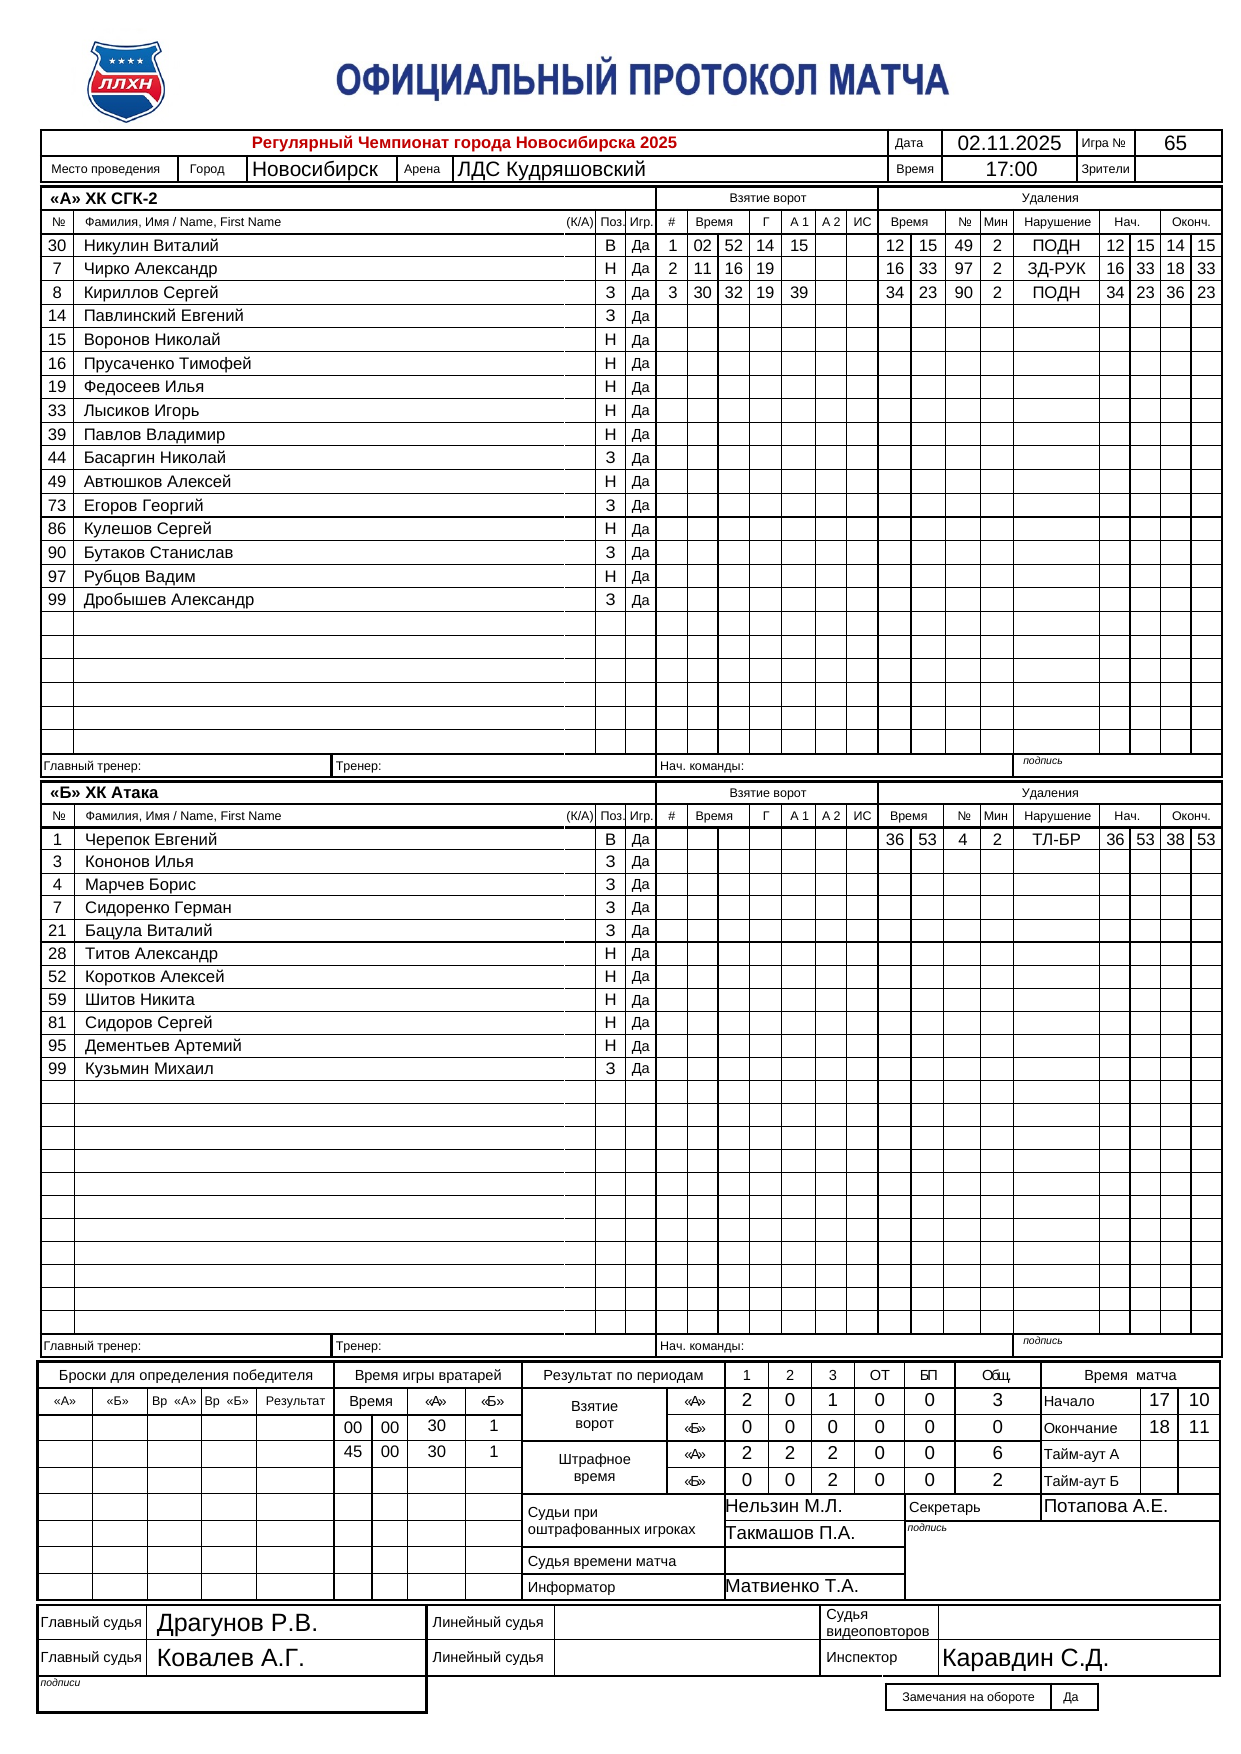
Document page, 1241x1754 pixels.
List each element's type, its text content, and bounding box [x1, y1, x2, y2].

table_header 65 [1136, 131, 1221, 155]
table_cell 34 [879, 281, 910, 303]
table_cell ПОДН [1014, 235, 1099, 256]
table_cell [74, 707, 564, 729]
table_cell [750, 1288, 781, 1310]
table_cell 4 [42, 874, 74, 895]
table_cell [257, 1547, 333, 1573]
table_cell [466, 1574, 521, 1599]
table_cell [782, 1035, 815, 1057]
table_cell [847, 235, 877, 256]
table_cell Да [626, 920, 655, 941]
table_cell [944, 920, 980, 941]
table_cell [912, 659, 945, 682]
table_cell [596, 1311, 625, 1333]
table_cell [1192, 1035, 1221, 1057]
table_cell 1 [42, 829, 74, 849]
table_cell 49 [42, 470, 73, 493]
table_cell [1192, 470, 1221, 493]
table_cell [657, 1173, 687, 1195]
table_cell Н [596, 399, 625, 422]
table_cell [688, 1311, 717, 1333]
table_cell [847, 920, 877, 941]
table_cell [657, 966, 687, 987]
table_cell Да [626, 257, 655, 280]
table_cell [202, 1547, 256, 1573]
table_cell [1131, 1058, 1160, 1079]
table_cell [657, 446, 687, 469]
table_cell [879, 1219, 910, 1241]
table_cell [750, 1035, 781, 1057]
table_cell 11 [1179, 1415, 1219, 1440]
table_cell [1161, 683, 1190, 706]
table_cell [657, 1104, 687, 1126]
table_cell Результат [257, 1389, 333, 1413]
table_cell [596, 1265, 625, 1287]
table_cell [1192, 636, 1221, 658]
table_cell З [596, 850, 625, 872]
table_cell [1161, 730, 1190, 753]
table_cell [1131, 423, 1160, 445]
table_cell [1131, 874, 1160, 895]
table_cell [879, 352, 910, 374]
table_cell [879, 1242, 910, 1264]
table_cell [688, 1265, 717, 1287]
table_cell Дементьев Артемий [75, 1035, 564, 1057]
table_cell З [596, 920, 625, 941]
table_cell [688, 1104, 717, 1126]
table_cell [1100, 1058, 1129, 1079]
table_cell [1192, 376, 1221, 398]
table_cell [946, 588, 980, 611]
table_cell [42, 1265, 74, 1287]
table_cell [39, 1441, 92, 1467]
table_cell [1161, 494, 1190, 516]
table_cell [42, 612, 73, 634]
table_cell [782, 920, 815, 941]
table_cell [688, 943, 717, 964]
table_cell [1192, 874, 1221, 895]
table_cell [750, 494, 781, 516]
table_cell Нарушение [1014, 211, 1099, 233]
table_cell [782, 829, 815, 849]
table_cell [719, 305, 749, 327]
table_cell [879, 1012, 910, 1033]
table_cell [565, 1173, 595, 1195]
table_cell [1192, 707, 1221, 729]
table_cell [816, 850, 846, 872]
table_cell [688, 1058, 717, 1079]
table_cell [782, 943, 815, 964]
table_cell 16 [719, 257, 749, 280]
table_cell 0 [855, 1468, 904, 1493]
table_cell [946, 730, 980, 753]
table_cell [596, 636, 625, 658]
table_cell [816, 1104, 846, 1126]
table_cell [847, 1012, 877, 1033]
table_cell [39, 1574, 92, 1599]
table_cell [1161, 470, 1190, 493]
table_cell [657, 328, 687, 351]
table_cell [408, 1521, 465, 1546]
table_cell 2 [726, 1389, 768, 1413]
table_cell [782, 423, 815, 445]
table_cell [565, 636, 595, 658]
table_cell 10 [1179, 1389, 1219, 1413]
table_cell [688, 1196, 717, 1218]
table_cell «А» [668, 1389, 724, 1413]
table_cell 00 [335, 1416, 371, 1440]
table_header Удаления [879, 783, 1221, 803]
table_cell [688, 683, 717, 706]
table_cell [750, 1196, 781, 1218]
table_cell [565, 1035, 595, 1057]
table_cell № [42, 211, 73, 233]
table_cell [879, 541, 910, 564]
table_cell [1131, 588, 1160, 611]
table_cell [1192, 920, 1221, 941]
table_cell [1192, 896, 1221, 918]
table_cell [257, 1494, 333, 1520]
table_cell [782, 1219, 815, 1241]
table_cell [626, 1311, 655, 1333]
table_cell [202, 1468, 256, 1493]
table_cell [657, 730, 687, 753]
table_cell [688, 612, 717, 634]
table_cell [93, 1494, 147, 1520]
table_cell [912, 305, 945, 327]
table_cell [1014, 730, 1099, 753]
table_cell [1100, 943, 1129, 964]
table_cell Егоров Георгий [74, 494, 564, 516]
table_cell [912, 1127, 943, 1149]
table_cell [782, 1150, 815, 1172]
table_cell [782, 1265, 815, 1287]
table_cell [688, 518, 717, 540]
table_cell Г [750, 805, 781, 826]
table_cell Бутаков Станислав [74, 541, 564, 564]
table_cell [657, 707, 687, 729]
table_cell [719, 829, 749, 849]
table_cell [688, 1242, 717, 1264]
table_cell № [946, 211, 980, 233]
table_cell [1131, 943, 1160, 964]
table_cell [565, 683, 595, 706]
table_cell [847, 423, 877, 445]
table_cell [946, 423, 980, 445]
table_cell [1014, 707, 1099, 729]
table_header Взятие ворот [657, 783, 877, 803]
table_cell [657, 874, 687, 895]
table_cell [565, 850, 595, 872]
table_cell Взятие ворот [523, 1389, 666, 1440]
table_cell [93, 1441, 147, 1467]
table_cell [657, 518, 687, 540]
table_cell [373, 1547, 407, 1573]
table_cell З [596, 1058, 625, 1079]
table_cell [847, 966, 877, 987]
table_cell Да [626, 494, 655, 516]
table_cell [565, 707, 595, 729]
table_cell [1014, 920, 1099, 941]
table_cell [847, 588, 877, 611]
table_cell [946, 659, 980, 682]
table_cell [879, 565, 910, 587]
table_cell [782, 494, 815, 516]
table_cell [883, 1677, 1220, 1681]
table_cell [1100, 446, 1129, 469]
table_cell [688, 376, 717, 398]
table_cell подпись [906, 1522, 1219, 1599]
table_cell [944, 1081, 980, 1103]
table_cell Павлов Владимир [74, 423, 564, 445]
table_cell [1192, 565, 1221, 587]
table_cell [257, 1468, 333, 1493]
table_cell Да [626, 588, 655, 611]
table_cell [1192, 352, 1221, 374]
table_cell [1100, 683, 1129, 706]
table_cell «Б» [93, 1389, 147, 1413]
table_cell [1014, 1196, 1099, 1218]
table_cell [626, 1196, 655, 1218]
table_cell 2 [981, 829, 1013, 849]
table_cell Да [626, 518, 655, 540]
table_cell [719, 1081, 749, 1103]
table_cell [408, 1574, 465, 1599]
table_cell 02 [688, 235, 717, 256]
table_cell 34 [1100, 281, 1129, 303]
table_cell [782, 1058, 815, 1079]
table_cell № [42, 805, 74, 826]
table_cell [1192, 305, 1221, 327]
table_cell [657, 494, 687, 516]
table_cell [148, 1547, 201, 1573]
table_cell [657, 1081, 687, 1103]
table_cell [1161, 659, 1190, 682]
table_cell [688, 730, 717, 753]
table_cell [944, 1150, 980, 1172]
table_cell Нач. команды: [657, 755, 1012, 776]
table_cell [1131, 966, 1160, 987]
table_cell [1131, 305, 1160, 327]
table_cell Да [626, 1012, 655, 1033]
table_cell [1014, 1150, 1099, 1172]
table_cell [1161, 541, 1190, 564]
table_cell [981, 1288, 1013, 1310]
table_cell [847, 1104, 877, 1126]
table_cell [42, 1311, 74, 1333]
table_cell [719, 1150, 749, 1172]
table_cell [373, 1468, 407, 1493]
table_cell 53 [912, 829, 943, 849]
table_cell [1131, 376, 1160, 398]
table_cell [946, 305, 980, 327]
table_cell [912, 1311, 943, 1333]
table_cell Чирко Александр [74, 257, 564, 280]
table_cell 3 [956, 1389, 1040, 1413]
table_cell [1131, 1219, 1160, 1241]
table_cell [912, 1265, 943, 1287]
table_cell 95 [42, 1035, 74, 1057]
table_cell (К/А) [565, 211, 595, 233]
table_cell [750, 850, 781, 872]
table_cell [1014, 850, 1099, 872]
table_cell ЗД-РУК [1014, 257, 1099, 280]
table_cell [912, 989, 943, 1011]
table_cell 2 [657, 257, 687, 280]
table_cell [719, 1265, 749, 1287]
table_header Дата [889, 131, 941, 155]
table_cell [1100, 1265, 1129, 1287]
table_cell Фамилия, Имя / Name, First Name [74, 211, 565, 233]
table_cell [726, 1548, 904, 1573]
table_cell [847, 541, 877, 564]
table_cell [1100, 1288, 1129, 1310]
table_cell [688, 1081, 717, 1103]
table_cell [1014, 683, 1099, 706]
table_cell [981, 612, 1013, 634]
table_cell 14 [750, 235, 781, 256]
table_cell [816, 1173, 846, 1195]
table_cell [596, 1288, 625, 1310]
table_cell [1161, 399, 1190, 422]
table_cell [750, 565, 781, 587]
table_cell Лысиков Игорь [74, 399, 564, 422]
table_cell [1136, 157, 1221, 181]
table_cell [816, 1058, 846, 1079]
table_cell [782, 1288, 815, 1310]
table_cell [1014, 636, 1099, 658]
table_cell 1 [657, 235, 687, 256]
table_cell [981, 1127, 1013, 1149]
table_cell [257, 1521, 333, 1546]
table_cell [944, 1035, 980, 1057]
table_cell Н [596, 565, 625, 587]
table_cell [1100, 612, 1129, 634]
table_cell [1192, 1196, 1221, 1218]
table_cell [944, 1219, 980, 1241]
table_cell [657, 541, 687, 564]
table_cell [944, 1288, 980, 1310]
table_cell [782, 1196, 815, 1218]
table_cell [944, 1058, 980, 1079]
table_cell [688, 423, 717, 445]
table_cell Бацула Виталий [75, 920, 564, 941]
table_cell [1100, 1311, 1129, 1333]
table_cell [719, 494, 749, 516]
table_cell [879, 920, 910, 941]
table_cell [750, 966, 781, 987]
table_cell [565, 966, 595, 987]
table_cell [335, 1494, 371, 1520]
table_cell [750, 1150, 781, 1172]
table_cell [782, 565, 815, 587]
table_cell 52 [719, 235, 749, 256]
table_cell [688, 896, 717, 918]
table_cell [42, 730, 73, 753]
table_cell [816, 1081, 846, 1103]
table_cell [847, 1242, 877, 1264]
table_cell [1161, 565, 1190, 587]
table_cell [1014, 1219, 1099, 1241]
table_cell [912, 494, 945, 516]
table_cell [1100, 850, 1129, 872]
table_cell [782, 874, 815, 895]
table_cell [782, 1242, 815, 1264]
table_cell [1131, 1196, 1160, 1218]
table_cell [688, 352, 717, 374]
table_cell [1100, 989, 1129, 1011]
table_cell [74, 636, 564, 658]
table_cell [688, 989, 717, 1011]
table_cell [565, 989, 595, 1011]
table_cell [719, 399, 749, 422]
table_cell [750, 896, 781, 918]
table_cell [688, 1173, 717, 1195]
table_cell [565, 1150, 595, 1172]
table_cell [816, 659, 846, 682]
table_cell Кузьмин Михаил [75, 1058, 564, 1079]
table_cell [879, 730, 910, 753]
table_cell Главный тренер: [42, 755, 330, 776]
table_cell [847, 1196, 877, 1218]
table_cell [879, 1173, 910, 1195]
table_cell [879, 636, 910, 658]
table_cell Да [626, 376, 655, 398]
table_cell [946, 565, 980, 587]
table_cell [565, 943, 595, 964]
table_cell 4 [944, 829, 980, 849]
table_cell [565, 376, 595, 398]
table_cell [816, 494, 846, 516]
table_cell Павлинский Евгений [74, 305, 564, 327]
table_header 3 [812, 1363, 854, 1387]
table_cell Нач. команды: [657, 1335, 1012, 1356]
table_cell [596, 612, 625, 634]
table_cell [42, 1196, 74, 1218]
table_cell [981, 328, 1013, 351]
table_cell [42, 1150, 74, 1172]
table_cell [912, 399, 945, 422]
table_cell [981, 1012, 1013, 1033]
table_cell 7 [42, 896, 74, 918]
table_cell [74, 659, 564, 682]
table_cell 39 [782, 281, 815, 303]
table_cell [1161, 588, 1190, 611]
table_cell 14 [1161, 235, 1190, 256]
table_cell Секретарь [906, 1495, 1040, 1520]
table_cell [981, 1081, 1013, 1103]
table_cell [981, 989, 1013, 1011]
table_cell [1131, 1311, 1160, 1333]
table_cell [879, 989, 910, 1011]
table_cell [688, 1035, 717, 1057]
table_cell Информатор [523, 1575, 724, 1599]
table_cell [565, 1104, 595, 1126]
table_cell [719, 1242, 749, 1264]
table_cell [750, 1012, 781, 1033]
table_cell [912, 966, 943, 987]
table_cell [981, 588, 1013, 611]
table_cell 33 [1131, 257, 1160, 280]
table_cell [1131, 707, 1160, 729]
table_cell [1100, 707, 1129, 729]
table_cell [1192, 1127, 1221, 1149]
table_cell [1014, 989, 1099, 1011]
table_cell [1192, 989, 1221, 1011]
table_cell 19 [750, 257, 781, 280]
table_cell [1014, 470, 1099, 493]
table_cell [1014, 1035, 1099, 1057]
table_cell [719, 659, 749, 682]
table_cell [1014, 1242, 1099, 1264]
table_cell Ковалев А.Г. [147, 1640, 425, 1675]
table_cell [750, 541, 781, 564]
table_cell [1131, 399, 1160, 422]
table_cell «А» [39, 1389, 92, 1413]
table_cell 2 [769, 1442, 811, 1467]
table_cell «Б » [466, 1389, 521, 1413]
table_cell [750, 446, 781, 469]
table_cell Н [596, 376, 625, 398]
table_cell Фамилия, Имя / Name, First Name [75, 805, 565, 826]
table_cell 90 [946, 281, 980, 303]
table_cell [816, 683, 846, 706]
table_cell Да [626, 281, 655, 303]
table_cell [657, 1219, 687, 1241]
table_cell Н [596, 966, 625, 987]
table_cell 0 [855, 1415, 904, 1440]
table_cell Коротков Алексей [75, 966, 564, 987]
table_cell [1131, 518, 1160, 540]
table_cell [1161, 874, 1190, 895]
table_cell Игр. [626, 805, 655, 826]
table_cell Марчев Борис [75, 874, 564, 895]
table_cell [1161, 850, 1190, 872]
table_cell Басаргин Николай [74, 446, 564, 469]
table_cell Судья видеоповторов [821, 1606, 938, 1639]
table_cell ЛДС Кудряшовский [454, 157, 887, 181]
table_cell [596, 1104, 625, 1126]
table_cell [148, 1574, 201, 1599]
table_cell [981, 1265, 1013, 1287]
table_cell подписи [39, 1677, 425, 1711]
table_cell [750, 612, 781, 634]
table_cell 1 [466, 1441, 521, 1467]
table_cell [1100, 1150, 1129, 1172]
table_cell [688, 874, 717, 895]
table_cell [847, 1265, 877, 1287]
table_cell 11 [688, 257, 717, 280]
table_cell [657, 636, 687, 658]
table_cell «А» [408, 1389, 465, 1413]
table_cell 15 [42, 328, 73, 351]
table_cell [912, 446, 945, 469]
table_cell [1192, 541, 1221, 564]
table_cell Воронов Николай [74, 328, 564, 351]
table_cell [39, 1521, 92, 1546]
table_cell З [596, 588, 625, 611]
table_cell [1100, 305, 1129, 327]
table_cell [335, 1468, 371, 1493]
table_cell 8 [42, 281, 73, 303]
table_cell 36 [879, 829, 910, 849]
table_header ОТ [855, 1363, 904, 1387]
table_cell Титов Александр [75, 943, 564, 964]
table_cell [1014, 612, 1099, 634]
table_cell [565, 352, 595, 374]
table_cell [39, 1494, 92, 1520]
table_cell [750, 1058, 781, 1079]
table_cell [688, 328, 717, 351]
table_cell [782, 518, 815, 540]
table_cell Г [750, 211, 781, 233]
table_cell [1014, 1265, 1099, 1287]
table_cell 38 [1161, 829, 1190, 849]
table_cell Черепок Евгений [75, 829, 564, 849]
table_cell [1161, 1173, 1190, 1195]
table_cell Да [626, 328, 655, 351]
table_cell [42, 683, 73, 706]
table_cell подпись [1014, 1335, 1221, 1356]
table_cell 0 [956, 1415, 1040, 1440]
table_cell 12 [879, 235, 910, 256]
table_cell [944, 1311, 980, 1333]
table_cell [1100, 730, 1129, 753]
table_header 1 [726, 1363, 768, 1387]
table_cell [816, 1150, 846, 1172]
table_cell [466, 1494, 521, 1520]
table_cell [1014, 896, 1099, 918]
table_cell [565, 565, 595, 587]
table_cell 2 [812, 1468, 854, 1493]
table_cell [1192, 1012, 1221, 1033]
table_cell [879, 423, 910, 445]
table_cell [847, 494, 877, 516]
table_cell [816, 1196, 846, 1218]
table_cell Нельзин М.Л. [726, 1495, 904, 1520]
table_cell [657, 920, 687, 941]
table_cell Оконч. [1161, 211, 1221, 233]
table_cell 2 [726, 1442, 768, 1467]
table_cell [75, 1127, 564, 1149]
table_cell Вр «Б» [202, 1389, 256, 1413]
table_cell [944, 989, 980, 1011]
table_cell [981, 1035, 1013, 1057]
table_cell [847, 376, 877, 398]
table_cell [816, 541, 846, 564]
table_cell [879, 683, 910, 706]
table_cell [782, 683, 815, 706]
table_cell [981, 1242, 1013, 1264]
table_cell [626, 1219, 655, 1241]
table_cell Город [179, 157, 246, 181]
table_cell [816, 1219, 846, 1241]
table_cell Такмашов П.А. [726, 1521, 904, 1546]
table_cell [816, 423, 846, 445]
table_cell Окончание [1042, 1415, 1140, 1440]
table_cell [981, 636, 1013, 658]
table_cell [657, 1035, 687, 1057]
table_cell [1100, 470, 1129, 493]
table_cell [1192, 588, 1221, 611]
table_cell 19 [42, 376, 73, 398]
table_cell Автюшков Алексей [74, 470, 564, 493]
table_cell [750, 518, 781, 540]
table_cell [657, 1311, 687, 1333]
table_cell Тайм-аут А [1042, 1441, 1140, 1467]
table_cell Да [626, 446, 655, 469]
table_cell 0 [855, 1389, 904, 1413]
table_cell [946, 636, 980, 658]
table_header Да [1052, 1685, 1097, 1709]
table_cell [944, 966, 980, 987]
table_cell [1131, 850, 1160, 872]
table_cell [565, 1242, 595, 1264]
table_cell [981, 423, 1013, 445]
table_cell Нач. [1100, 805, 1160, 826]
table_cell [1014, 541, 1099, 564]
table_cell 36 [1161, 281, 1190, 303]
table_cell [912, 612, 945, 634]
table_cell 2 [981, 281, 1013, 303]
table_cell [782, 1127, 815, 1149]
table_cell [944, 850, 980, 872]
table_cell [981, 1104, 1013, 1126]
table_cell [912, 376, 945, 398]
table_cell [719, 1035, 749, 1057]
table_cell [981, 1311, 1013, 1333]
table_cell [1192, 518, 1221, 540]
table_cell [626, 1173, 655, 1195]
table_cell [816, 1265, 846, 1287]
table_cell 0 [905, 1389, 954, 1413]
table_cell В [596, 235, 625, 256]
table_cell [879, 588, 910, 611]
table_cell [912, 588, 945, 611]
table_cell [981, 305, 1013, 327]
table_cell [1131, 1173, 1160, 1195]
table_cell [1192, 1288, 1221, 1310]
table_cell [1192, 683, 1221, 706]
table_cell [148, 1521, 201, 1546]
table_cell [782, 1311, 815, 1333]
table_cell 19 [750, 281, 781, 303]
table_cell [719, 541, 749, 564]
table_cell [657, 989, 687, 1011]
table_cell [257, 1416, 333, 1440]
table_cell [1014, 494, 1099, 516]
table_cell [750, 1127, 781, 1149]
table_cell [816, 257, 846, 280]
table_cell [657, 1150, 687, 1172]
table_cell [1131, 352, 1160, 374]
table_cell Н [596, 423, 625, 445]
table_cell [879, 1196, 910, 1218]
table_cell [912, 683, 945, 706]
table_cell [1161, 518, 1190, 540]
table_cell 32 [719, 281, 749, 303]
table_cell [719, 1311, 749, 1333]
table_cell [879, 376, 910, 398]
table_cell [148, 1416, 201, 1440]
table_cell [1131, 565, 1160, 587]
table_cell [565, 1127, 595, 1149]
table_cell [1131, 1127, 1160, 1149]
table_cell Главный судья [39, 1606, 146, 1639]
table_cell [847, 446, 877, 469]
table_cell Да [626, 943, 655, 964]
table_cell [944, 896, 980, 918]
table_cell [688, 966, 717, 987]
table_cell [719, 1288, 749, 1310]
table_cell [816, 1035, 846, 1057]
table_cell [946, 328, 980, 351]
table_cell [912, 636, 945, 658]
table_cell [816, 707, 846, 729]
table_cell [912, 1081, 943, 1103]
table_cell Судьи при оштрафованных игроках [523, 1495, 724, 1546]
table_cell [944, 1196, 980, 1218]
table_cell [750, 305, 781, 327]
table_cell [1100, 1173, 1129, 1195]
table_cell Поз. [596, 211, 625, 233]
table_cell Да [626, 565, 655, 587]
table_cell [1100, 565, 1129, 587]
table_cell [750, 352, 781, 374]
table_cell [981, 565, 1013, 587]
table_cell [688, 850, 717, 872]
table_cell Главный судья [39, 1640, 146, 1675]
table_cell [428, 1677, 882, 1711]
table_cell 0 [769, 1415, 811, 1440]
table_cell Кириллов Сергей [74, 281, 564, 303]
table_cell [981, 376, 1013, 398]
table_cell [74, 730, 564, 753]
table_cell [1131, 989, 1160, 1011]
table_cell 33 [912, 257, 945, 280]
table_cell [750, 874, 781, 895]
table_cell [912, 565, 945, 587]
table_cell Нач. [1100, 211, 1160, 233]
table_cell [688, 565, 717, 587]
table_cell [816, 281, 846, 303]
table_cell 17 [1141, 1389, 1177, 1413]
table_cell [719, 896, 749, 918]
table_cell Зрители [1078, 157, 1134, 181]
table_cell [981, 896, 1013, 918]
table_cell Да [626, 541, 655, 564]
table_cell [565, 1219, 595, 1241]
table_cell [816, 989, 846, 1011]
table_cell [847, 659, 877, 682]
table_cell [1131, 1035, 1160, 1057]
table_cell [565, 305, 595, 327]
table_cell [1161, 966, 1190, 987]
table_cell [847, 874, 877, 895]
table_cell [626, 1081, 655, 1103]
table_cell [1161, 1196, 1190, 1218]
table_cell [946, 470, 980, 493]
table_cell З [596, 494, 625, 516]
table_cell [408, 1547, 465, 1573]
table_cell [912, 850, 943, 872]
table_cell [555, 1606, 819, 1639]
table_cell [816, 305, 846, 327]
table_cell [719, 989, 749, 1011]
table_cell [847, 989, 877, 1011]
table_cell [879, 943, 910, 964]
table_header Общ. [956, 1363, 1040, 1387]
table_cell [879, 896, 910, 918]
table_cell [782, 470, 815, 493]
table_cell 59 [42, 989, 74, 1011]
table_cell [944, 1012, 980, 1033]
table_cell 44 [42, 446, 73, 469]
table_cell [565, 494, 595, 516]
table_cell [1179, 1441, 1219, 1467]
table_cell [565, 235, 595, 256]
table_cell [1014, 1104, 1099, 1126]
table_cell Да [626, 352, 655, 374]
table_cell [1192, 446, 1221, 469]
table_cell Кулешов Сергей [74, 518, 564, 540]
table_cell [75, 1173, 564, 1195]
table_cell [847, 1127, 877, 1149]
table_cell [626, 1288, 655, 1310]
table_cell Вр «А» [148, 1389, 201, 1413]
table_cell [879, 659, 910, 682]
table_cell [1192, 1104, 1221, 1126]
table_cell [1131, 328, 1160, 351]
table_cell 39 [42, 423, 73, 445]
table_cell [1161, 1150, 1190, 1172]
table_cell [879, 612, 910, 634]
table_cell # [657, 211, 687, 233]
table_cell [719, 636, 749, 658]
table_cell [565, 1288, 595, 1310]
table_cell [816, 1242, 846, 1264]
table_cell [750, 659, 781, 682]
table_cell [148, 1494, 201, 1520]
table_cell 0 [769, 1468, 811, 1493]
table_cell [912, 1196, 943, 1218]
table_cell [335, 1547, 371, 1573]
table_cell [688, 1288, 717, 1310]
table_cell [93, 1416, 147, 1440]
table_cell [657, 1058, 687, 1079]
table_cell [1100, 874, 1129, 895]
table_cell [1131, 1150, 1160, 1172]
table_cell [688, 1127, 717, 1149]
table_header БП [905, 1363, 954, 1387]
table_cell [879, 399, 910, 422]
table_cell [912, 423, 945, 445]
table_cell [1161, 896, 1190, 918]
table_cell # [657, 805, 687, 826]
table_cell [565, 829, 595, 849]
table_cell [1192, 1311, 1221, 1333]
table_cell [750, 1081, 781, 1103]
table_cell [565, 257, 595, 280]
table_cell [1100, 1081, 1129, 1103]
table_cell [565, 1311, 595, 1333]
table_cell З [596, 874, 625, 895]
table_cell [912, 1058, 943, 1079]
table_cell А 2 [816, 805, 846, 826]
table_cell [596, 1242, 625, 1264]
table_cell [912, 1104, 943, 1126]
table_cell [1100, 1012, 1129, 1033]
table_cell [782, 659, 815, 682]
table_cell [981, 730, 1013, 753]
table_cell [816, 1127, 846, 1149]
table_cell [816, 636, 846, 658]
table_cell [93, 1521, 147, 1546]
table_cell [1161, 1242, 1190, 1264]
table_cell [657, 850, 687, 872]
table_cell [466, 1521, 521, 1546]
table_cell [373, 1494, 407, 1520]
table_cell [202, 1416, 256, 1440]
table_cell [657, 896, 687, 918]
table_cell [879, 518, 910, 540]
table_cell [565, 1196, 595, 1218]
table_cell [466, 1547, 521, 1573]
table_cell [912, 470, 945, 493]
table_cell [688, 707, 717, 729]
table_cell [719, 1012, 749, 1033]
table_cell [1014, 423, 1099, 445]
table_cell [939, 1606, 1219, 1639]
table_cell [816, 518, 846, 540]
table_cell 2 [981, 235, 1013, 256]
table_cell [816, 829, 846, 849]
table_cell [626, 1104, 655, 1126]
table_cell [1161, 1058, 1190, 1079]
table_cell [1100, 423, 1129, 445]
table_cell 0 [769, 1389, 811, 1413]
table_cell [847, 1288, 877, 1310]
table_cell [626, 659, 655, 682]
table_cell [719, 446, 749, 469]
table_cell [1161, 989, 1190, 1011]
table_cell [719, 1173, 749, 1195]
table_cell [257, 1441, 333, 1467]
table_cell 14 [42, 305, 73, 327]
table_cell [657, 588, 687, 611]
table_cell [1161, 1288, 1190, 1310]
table_cell Каравдин С.Д. [939, 1640, 1219, 1675]
table_cell [626, 1265, 655, 1287]
table_cell [847, 257, 877, 280]
table_cell [782, 730, 815, 753]
table_cell [782, 989, 815, 1011]
table_cell [42, 1219, 74, 1241]
table_cell 97 [42, 565, 73, 587]
table_cell [847, 518, 877, 540]
table_cell [657, 659, 687, 682]
table_cell [816, 943, 846, 964]
table_cell Потапова А.Е. [1042, 1495, 1219, 1520]
table_cell [657, 399, 687, 422]
table_cell [879, 874, 910, 895]
table_cell подпись [1014, 755, 1221, 776]
table_cell Мин [981, 211, 1013, 233]
table_cell 0 [905, 1442, 954, 1467]
table_cell Шитов Никита [75, 989, 564, 1011]
table_cell [782, 612, 815, 634]
table_cell Мин [981, 805, 1013, 826]
table_cell 3 [42, 850, 74, 872]
table_cell 15 [782, 235, 815, 256]
table_cell [750, 943, 781, 964]
table_cell 2 [981, 257, 1013, 280]
table_cell 3 [657, 281, 687, 303]
table_cell [1161, 1265, 1190, 1287]
table_cell Да [626, 829, 655, 849]
table_cell З [596, 446, 625, 469]
table_cell [1161, 1127, 1190, 1149]
table_cell [1192, 328, 1221, 351]
table_cell Да [626, 423, 655, 445]
table_cell [879, 446, 910, 469]
table_cell [1192, 1058, 1221, 1079]
table_cell [74, 612, 564, 634]
table_cell (К/А) [565, 805, 595, 826]
table_cell [565, 1012, 595, 1033]
table_cell [1192, 1081, 1221, 1103]
table_cell [1131, 494, 1160, 516]
table_cell [750, 989, 781, 1011]
table_cell [1161, 376, 1190, 398]
table_cell 16 [1100, 257, 1129, 280]
table_cell [719, 707, 749, 729]
table_cell [565, 1265, 595, 1287]
table_cell [944, 1104, 980, 1126]
table_cell [75, 1104, 564, 1126]
table_cell [657, 1196, 687, 1218]
table_cell [879, 494, 910, 516]
table_cell 53 [1131, 829, 1160, 849]
table_cell [719, 352, 749, 374]
table_cell [688, 636, 717, 658]
table_cell [847, 636, 877, 658]
table_cell 86 [42, 518, 73, 540]
table_cell [944, 1127, 980, 1149]
table_cell [1014, 328, 1099, 351]
table_cell [657, 943, 687, 964]
table_cell [1161, 1081, 1190, 1103]
table_cell [1161, 1311, 1190, 1333]
table_cell [1192, 730, 1221, 753]
table_cell [1161, 1035, 1190, 1057]
table_cell [596, 730, 625, 753]
table_cell [750, 707, 781, 729]
table_cell [981, 659, 1013, 682]
table_cell [565, 446, 595, 469]
table_cell [657, 470, 687, 493]
table_cell [1192, 966, 1221, 987]
table_cell [1100, 328, 1129, 351]
table_cell [946, 352, 980, 374]
table_cell Н [596, 989, 625, 1011]
table_cell [912, 1012, 943, 1033]
table_cell [750, 1265, 781, 1287]
table_cell [750, 1242, 781, 1264]
table_cell [1014, 659, 1099, 682]
table_cell [1131, 683, 1160, 706]
table_cell [879, 305, 910, 327]
table_cell [816, 399, 846, 422]
table_cell [847, 1219, 877, 1241]
table_cell [626, 1127, 655, 1149]
table_cell [75, 1242, 564, 1264]
table_cell [946, 518, 980, 540]
table_cell 28 [42, 943, 74, 964]
table_cell [946, 707, 980, 729]
table_cell [1100, 1242, 1129, 1264]
table_cell Да [626, 235, 655, 256]
table_cell [1014, 1127, 1099, 1149]
table_cell [816, 328, 846, 351]
table_cell [1014, 874, 1099, 895]
table_cell Тренер: [333, 1335, 655, 1356]
table_cell [719, 1104, 749, 1126]
table_cell [847, 683, 877, 706]
table_cell [1100, 659, 1129, 682]
table_cell [1100, 1127, 1129, 1149]
table_cell [596, 1150, 625, 1172]
table_cell «А» [668, 1442, 724, 1467]
table_cell [782, 636, 815, 658]
table_cell [816, 896, 846, 918]
table_cell [847, 281, 877, 303]
table_cell [1014, 588, 1099, 611]
table_cell Место проведения [42, 157, 177, 181]
table_cell [719, 1058, 749, 1079]
table_cell [688, 1012, 717, 1033]
table_cell [1131, 1265, 1160, 1287]
table_cell 18 [1141, 1415, 1177, 1440]
table_cell [596, 1219, 625, 1241]
table_cell [148, 1468, 201, 1493]
table_cell [1014, 1081, 1099, 1103]
table_cell [816, 446, 846, 469]
table_cell [750, 376, 781, 398]
table_cell Да [626, 850, 655, 872]
table_cell [39, 1416, 92, 1440]
table_cell [1100, 896, 1129, 918]
table_cell 33 [42, 399, 73, 422]
table_cell [202, 1574, 256, 1599]
table_cell [1192, 1219, 1221, 1241]
table_cell [1131, 920, 1160, 941]
table_cell [626, 612, 655, 634]
table_cell [750, 920, 781, 941]
table_cell [782, 1081, 815, 1103]
table_header Замечания на обороте [887, 1685, 1050, 1709]
table_cell [1100, 1104, 1129, 1126]
table_cell [565, 659, 595, 682]
table_cell 1 [466, 1416, 521, 1440]
table_cell [688, 920, 717, 941]
table_cell Да [626, 1035, 655, 1057]
table_cell 00 [373, 1441, 407, 1467]
table_cell [596, 1173, 625, 1195]
table_cell [75, 1150, 564, 1172]
table_cell [816, 612, 846, 634]
table_cell [657, 423, 687, 445]
table_cell [565, 896, 595, 918]
table_cell Сидоров Сергей [75, 1012, 564, 1033]
table_cell [847, 1081, 877, 1103]
table_cell [981, 943, 1013, 964]
table_cell [657, 305, 687, 327]
table_cell 0 [812, 1415, 854, 1440]
table_cell [750, 730, 781, 753]
table_cell [1014, 399, 1099, 422]
table_cell [782, 446, 815, 469]
table_cell 17:00 [943, 157, 1076, 181]
table_cell [719, 612, 749, 634]
table_cell 18 [1161, 257, 1190, 280]
table_cell [912, 920, 943, 941]
table_cell ПОДН [1014, 281, 1099, 303]
table_cell [1161, 305, 1190, 327]
table_cell [912, 1035, 943, 1057]
table_cell [912, 896, 943, 918]
table_cell 90 [42, 541, 73, 564]
table_cell [981, 446, 1013, 469]
table_cell З [596, 896, 625, 918]
table_cell [981, 1173, 1013, 1195]
table_cell [1100, 588, 1129, 611]
table_cell [1179, 1468, 1219, 1493]
table_cell [373, 1521, 407, 1546]
table_cell [1131, 1012, 1160, 1033]
table_cell Да [626, 896, 655, 918]
table_cell [912, 1288, 943, 1310]
picture [5, 28, 1179, 129]
table_cell [847, 850, 877, 872]
table_cell [981, 399, 1013, 422]
table_cell [1014, 446, 1099, 469]
table_cell Н [596, 943, 625, 964]
table_cell [912, 541, 945, 564]
table_cell [1161, 707, 1190, 729]
table_cell 30 [408, 1441, 465, 1467]
table_cell Штрафное время [523, 1442, 666, 1493]
table_cell [912, 352, 945, 374]
table_cell [1131, 896, 1160, 918]
table_cell [750, 636, 781, 658]
table_cell [1014, 1288, 1099, 1310]
table_cell [1100, 636, 1129, 658]
table_cell [847, 730, 877, 753]
table_cell [750, 1104, 781, 1126]
table_cell [981, 518, 1013, 540]
table_cell «Б» [668, 1415, 724, 1440]
table_cell [719, 565, 749, 587]
table_cell [847, 305, 877, 327]
table_cell [39, 1468, 92, 1493]
table_cell [626, 730, 655, 753]
table_cell [879, 1150, 910, 1172]
table_cell [93, 1547, 147, 1573]
table_cell [75, 1288, 564, 1310]
table_cell [75, 1219, 564, 1241]
table_cell [657, 1012, 687, 1033]
table_cell Рубцов Вадим [74, 565, 564, 587]
table_cell [688, 588, 717, 611]
table_cell Время [879, 211, 945, 233]
table_cell [719, 874, 749, 895]
table_cell 15 [1192, 235, 1221, 256]
table_cell 15 [1131, 235, 1160, 256]
table_cell [1100, 541, 1129, 564]
table_cell Н [596, 1012, 625, 1033]
table_cell № [944, 805, 980, 826]
table_cell [1161, 1012, 1190, 1033]
table_cell [565, 281, 595, 303]
table_cell 33 [1192, 257, 1221, 280]
table_cell [1014, 1311, 1099, 1333]
table_cell [565, 423, 595, 445]
table_cell Да [626, 470, 655, 493]
table_header Броски для определения победителя [39, 1363, 333, 1387]
table_cell 53 [1192, 829, 1221, 849]
table_cell [657, 565, 687, 587]
table_cell 30 [42, 235, 73, 256]
table_cell [912, 1219, 943, 1241]
table_cell [981, 707, 1013, 729]
table_cell [1192, 494, 1221, 516]
table_cell [750, 1219, 781, 1241]
table_cell 0 [726, 1415, 768, 1440]
table_cell [719, 850, 749, 872]
table_cell [1161, 943, 1190, 964]
table_cell [946, 612, 980, 634]
table_cell Тайм-аут Б [1042, 1468, 1140, 1493]
table_cell [946, 541, 980, 564]
table_cell 12 [1100, 235, 1129, 256]
table_cell [879, 1265, 910, 1287]
table_cell [1100, 1196, 1129, 1218]
table_cell [626, 707, 655, 729]
table_cell [750, 829, 781, 849]
table_cell [555, 1640, 819, 1675]
table_cell [719, 470, 749, 493]
table_cell [39, 1547, 92, 1573]
table_cell Время [889, 157, 941, 181]
table_cell [879, 328, 910, 351]
table_cell 30 [408, 1416, 465, 1440]
table_cell [912, 943, 943, 964]
table_cell [42, 1081, 74, 1103]
table_cell [688, 829, 717, 849]
table_header Время игры вратарей [335, 1363, 521, 1387]
table_cell З [596, 305, 625, 327]
table_cell [42, 1288, 74, 1310]
table_cell [879, 1058, 910, 1079]
table_cell 52 [42, 966, 74, 987]
table_cell [847, 612, 877, 634]
table_cell ТЛ-БР [1014, 829, 1099, 849]
table_cell [1192, 612, 1221, 634]
table_cell [816, 376, 846, 398]
table_cell Инспектор [821, 1640, 938, 1675]
table_cell [912, 1242, 943, 1264]
table_cell [42, 1242, 74, 1264]
table_cell [626, 636, 655, 658]
table_cell Н [596, 1035, 625, 1057]
table_cell Время [879, 805, 943, 826]
table_cell [816, 1311, 846, 1333]
table_cell [847, 565, 877, 587]
table_cell [1161, 423, 1190, 445]
table_cell А 1 [782, 805, 815, 826]
table_cell [782, 305, 815, 327]
table_cell 16 [42, 352, 73, 374]
table_cell [719, 518, 749, 540]
table_cell [1100, 920, 1129, 941]
table_cell [1192, 1150, 1221, 1172]
table_cell [688, 494, 717, 516]
table_cell 15 [912, 235, 945, 256]
table_cell [1131, 1081, 1160, 1103]
table_cell [202, 1521, 256, 1546]
table_cell [1100, 1219, 1129, 1241]
table_cell [981, 966, 1013, 987]
table_cell 23 [1192, 281, 1221, 303]
table_cell 7 [42, 257, 73, 280]
table_cell [912, 518, 945, 540]
table_cell Н [596, 518, 625, 540]
table_cell [719, 588, 749, 611]
table_cell [981, 1196, 1013, 1218]
table_cell Да [626, 1058, 655, 1079]
table_cell [946, 399, 980, 422]
table_cell [1141, 1441, 1177, 1467]
table_cell [596, 1196, 625, 1218]
table_cell [1014, 1012, 1099, 1033]
table_cell 2 [812, 1442, 854, 1467]
table_cell [946, 376, 980, 398]
table_cell [719, 1127, 749, 1149]
table_cell [1131, 470, 1160, 493]
table_cell Никулин Виталий [74, 235, 564, 256]
table_cell [688, 1219, 717, 1241]
table_cell А 2 [816, 211, 846, 233]
table_cell [847, 1173, 877, 1195]
table_cell [1161, 612, 1190, 634]
table_cell [565, 541, 595, 564]
table_cell [1014, 1173, 1099, 1195]
table_cell [202, 1441, 256, 1467]
table_cell [946, 683, 980, 706]
table_cell [782, 707, 815, 729]
table_cell [565, 612, 595, 634]
table_cell Время [688, 805, 749, 826]
table_cell [847, 896, 877, 918]
table_cell [202, 1494, 256, 1520]
table_cell [719, 730, 749, 753]
table_cell 2 [956, 1468, 1040, 1493]
table_cell [596, 683, 625, 706]
table_cell [1014, 943, 1099, 964]
table_cell 49 [946, 235, 980, 256]
table_cell [565, 328, 595, 351]
table_cell [596, 707, 625, 729]
table_cell Главный тренер: [42, 1335, 330, 1356]
table_cell [847, 707, 877, 729]
table_cell [719, 1219, 749, 1241]
table_cell [847, 328, 877, 351]
table_cell [750, 423, 781, 445]
table_cell [847, 1035, 877, 1057]
table_cell Оконч. [1161, 805, 1221, 826]
table_cell [816, 235, 846, 256]
table_cell [1192, 659, 1221, 682]
table_cell [626, 1150, 655, 1172]
table_cell [719, 1196, 749, 1218]
table_cell [981, 494, 1013, 516]
table_cell [944, 943, 980, 964]
table_cell [750, 1173, 781, 1195]
table_cell 45 [335, 1441, 371, 1467]
table_cell [75, 1081, 564, 1103]
table_cell [981, 541, 1013, 564]
table_cell [688, 399, 717, 422]
table_cell Да [626, 305, 655, 327]
table_cell ИС [847, 805, 877, 826]
table_cell [782, 352, 815, 374]
table_cell [816, 874, 846, 895]
table_cell [1014, 565, 1099, 587]
table_cell [946, 446, 980, 469]
table_cell Дробышев Александр [74, 588, 564, 611]
table_cell 21 [42, 920, 74, 941]
table_cell Поз. [596, 805, 625, 826]
table_cell [1100, 352, 1129, 374]
table_cell [1192, 423, 1221, 445]
table_cell [1192, 1242, 1221, 1264]
table_cell Игр. [626, 211, 655, 233]
table_cell [657, 612, 687, 634]
table_cell [719, 376, 749, 398]
table_cell [879, 1081, 910, 1103]
table_cell [879, 966, 910, 987]
table_cell [1100, 376, 1129, 398]
table_cell [657, 376, 687, 398]
table_cell [688, 470, 717, 493]
table_cell 97 [946, 257, 980, 280]
table_cell [879, 1104, 910, 1126]
table_cell [782, 1104, 815, 1126]
table_cell [944, 1242, 980, 1264]
table_cell [879, 850, 910, 872]
table_cell [879, 1127, 910, 1149]
table_cell [719, 423, 749, 445]
table_cell [688, 659, 717, 682]
table_cell [565, 518, 595, 540]
table_cell [847, 1058, 877, 1079]
table_cell 0 [855, 1442, 904, 1467]
table_cell [657, 683, 687, 706]
table_cell [74, 683, 564, 706]
table_cell Линейный судья [428, 1606, 554, 1639]
table_cell [657, 1242, 687, 1264]
table_cell [946, 494, 980, 516]
table_header «А» ХК СГК-2 [42, 188, 655, 209]
table_cell [782, 541, 815, 564]
table_cell 30 [688, 281, 717, 303]
table_cell [688, 541, 717, 564]
table_cell [912, 874, 943, 895]
table_cell 23 [1131, 281, 1160, 303]
table_cell [750, 683, 781, 706]
table_cell [847, 352, 877, 374]
table_cell [719, 920, 749, 941]
table_cell [565, 399, 595, 422]
table_cell [981, 1058, 1013, 1079]
table_cell [1014, 1058, 1099, 1079]
table_cell [408, 1468, 465, 1493]
table_cell [944, 1265, 980, 1287]
table_cell 99 [42, 588, 73, 611]
table_cell [944, 874, 980, 895]
table_cell З [596, 541, 625, 564]
table_cell [912, 707, 945, 729]
table_cell [816, 966, 846, 987]
table_cell [981, 920, 1013, 941]
table_cell [335, 1521, 371, 1546]
table_cell [750, 1311, 781, 1333]
table_cell [912, 730, 945, 753]
table_cell [626, 683, 655, 706]
table_cell [879, 1311, 910, 1333]
table_cell Да [626, 874, 655, 895]
table_cell [596, 659, 625, 682]
table_cell Да [626, 399, 655, 422]
table_cell [1131, 1242, 1160, 1264]
table_cell [565, 588, 595, 611]
table_cell [1014, 966, 1099, 987]
table_cell [981, 850, 1013, 872]
table_cell [847, 470, 877, 493]
table_cell [657, 1127, 687, 1149]
table_cell [1100, 1035, 1129, 1057]
table_cell [750, 328, 781, 351]
table_cell [1131, 612, 1160, 634]
table_cell Арена [398, 157, 452, 181]
table_cell 00 [373, 1416, 407, 1440]
table_cell [1100, 966, 1129, 987]
table_cell [1141, 1468, 1177, 1493]
table_cell [335, 1574, 371, 1599]
table_cell [1192, 1265, 1221, 1287]
table_cell [847, 1150, 877, 1172]
table_cell [816, 1012, 846, 1033]
table_cell Федосеев Илья [74, 376, 564, 398]
table_cell [944, 1173, 980, 1195]
table_cell [1131, 1288, 1160, 1310]
table_cell [1014, 376, 1099, 398]
table_cell [42, 1104, 74, 1126]
table_cell [816, 352, 846, 374]
table_cell [879, 1035, 910, 1057]
table_cell [688, 1150, 717, 1172]
table_cell [879, 470, 910, 493]
table_cell [75, 1265, 564, 1287]
table_cell [816, 588, 846, 611]
table_cell [816, 920, 846, 941]
table_cell [657, 829, 687, 849]
table_cell [912, 1173, 943, 1195]
table_cell [981, 352, 1013, 374]
table_cell [1161, 446, 1190, 469]
table_cell [373, 1574, 407, 1599]
table_cell [565, 730, 595, 753]
table_cell [565, 1058, 595, 1079]
table_cell Начало [1042, 1389, 1140, 1413]
table_cell [847, 943, 877, 964]
table_cell [657, 1288, 687, 1310]
table_header Результат по периодам [523, 1363, 724, 1387]
table_cell [42, 1127, 74, 1149]
table_cell [148, 1441, 201, 1467]
table_cell [750, 399, 781, 422]
table_cell [1192, 1173, 1221, 1195]
table_cell [1131, 636, 1160, 658]
table_cell [782, 399, 815, 422]
table_cell [981, 470, 1013, 493]
table_cell [782, 588, 815, 611]
table_cell [719, 943, 749, 964]
table_cell [75, 1196, 564, 1218]
table_cell [408, 1494, 465, 1520]
table_header Регулярный Чемпионат города Новосибирска 2025 [42, 131, 887, 155]
table_cell 0 [726, 1468, 768, 1493]
table_header Взятие ворот [657, 188, 877, 209]
table_cell [847, 399, 877, 422]
table_cell Кононов Илья [75, 850, 564, 872]
table_cell Тренер: [333, 755, 655, 776]
table_header 02.11.2025 [943, 131, 1076, 155]
table_cell [750, 470, 781, 493]
table_cell Сидоренко Герман [75, 896, 564, 918]
table_cell Матвиенко Т.А. [726, 1575, 904, 1599]
table_cell [782, 966, 815, 987]
table_cell [1161, 328, 1190, 351]
table_cell [782, 1012, 815, 1033]
table_cell [596, 1081, 625, 1103]
table_cell [912, 1150, 943, 1172]
table_cell ИС [847, 211, 877, 233]
table_cell «Б» [668, 1468, 724, 1493]
table_cell 99 [42, 1058, 74, 1079]
table_cell [782, 376, 815, 398]
table_cell Драгунов Р.В. [147, 1606, 425, 1639]
table_cell [816, 470, 846, 493]
table_cell Нарушение [1014, 805, 1099, 826]
table_cell [847, 1311, 877, 1333]
table_cell [1192, 399, 1221, 422]
table_cell [1099, 1682, 1220, 1711]
table_cell [1100, 494, 1129, 516]
table_cell 36 [1100, 829, 1129, 849]
table_cell [688, 446, 717, 469]
table_cell 1 [812, 1389, 854, 1413]
table_cell [257, 1574, 333, 1599]
table_header Время матча [1042, 1363, 1219, 1387]
table_cell Время [335, 1389, 407, 1413]
table_cell [657, 352, 687, 374]
table_header Игра № [1078, 131, 1134, 155]
table_cell [1100, 518, 1129, 540]
table_cell [565, 920, 595, 941]
table_cell Время [688, 211, 749, 233]
table_cell 0 [905, 1468, 954, 1493]
table_cell Новосибирск [248, 157, 396, 181]
table_cell [1161, 920, 1190, 941]
table_cell [981, 1219, 1013, 1241]
table_cell [847, 829, 877, 849]
table_cell [565, 1081, 595, 1103]
table_cell В [596, 829, 625, 849]
table_cell [565, 874, 595, 895]
table_cell [657, 1265, 687, 1287]
table_cell [719, 328, 749, 351]
table_cell Линейный судья [428, 1640, 554, 1675]
table_cell [1131, 659, 1160, 682]
table_cell Н [596, 470, 625, 493]
table_cell 81 [42, 1012, 74, 1033]
table_cell [1100, 399, 1129, 422]
table_cell Н [596, 328, 625, 351]
table_cell [688, 305, 717, 327]
table_cell [75, 1311, 564, 1333]
table_cell [879, 707, 910, 729]
table_cell [879, 1288, 910, 1310]
table_cell [1131, 446, 1160, 469]
table_cell Н [596, 352, 625, 374]
table_header Удаления [879, 188, 1221, 209]
table_cell [816, 1288, 846, 1310]
table_cell [981, 874, 1013, 895]
table_cell [782, 257, 815, 280]
table_cell [719, 683, 749, 706]
table_cell [782, 328, 815, 351]
table_cell 16 [879, 257, 910, 280]
table_cell 6 [956, 1442, 1040, 1467]
table_header «Б» ХК Атака [42, 783, 655, 803]
table_cell [93, 1468, 147, 1493]
table_cell [1161, 352, 1190, 374]
table_cell 73 [42, 494, 73, 516]
table_cell [1161, 1219, 1190, 1241]
table_cell [1131, 730, 1160, 753]
table_cell [1192, 850, 1221, 872]
table_cell [816, 565, 846, 587]
table_cell [782, 850, 815, 872]
table_cell [93, 1574, 147, 1599]
table_cell [42, 659, 73, 682]
table_cell [981, 1150, 1013, 1172]
table_cell [1014, 518, 1099, 540]
table_cell Прусаченко Тимофей [74, 352, 564, 374]
table_header 2 [769, 1363, 811, 1387]
table_cell [1161, 636, 1190, 658]
table_cell [42, 1173, 74, 1195]
table_cell [42, 636, 73, 658]
table_cell [1014, 352, 1099, 374]
table_cell З [596, 281, 625, 303]
table_cell [596, 1127, 625, 1149]
table_cell [466, 1468, 521, 1493]
table_cell [981, 683, 1013, 706]
table_cell А 1 [782, 211, 815, 233]
table_cell 23 [912, 281, 945, 303]
table_cell Судья времени матча [523, 1548, 724, 1573]
table_cell [1131, 541, 1160, 564]
table_cell [1131, 1104, 1160, 1126]
table_cell [42, 707, 73, 729]
table_cell [816, 730, 846, 753]
table_cell Да [626, 966, 655, 987]
table_cell [719, 966, 749, 987]
table_cell [626, 1242, 655, 1264]
table_cell [750, 588, 781, 611]
table_cell [782, 896, 815, 918]
table_cell [565, 470, 595, 493]
table_cell [1192, 943, 1221, 964]
table_cell [1161, 1104, 1190, 1126]
table_cell [782, 1173, 815, 1195]
table_cell [1014, 305, 1099, 327]
table_cell [912, 328, 945, 351]
table_cell Да [626, 989, 655, 1011]
table_cell Н [596, 257, 625, 280]
table_cell 0 [905, 1415, 954, 1440]
